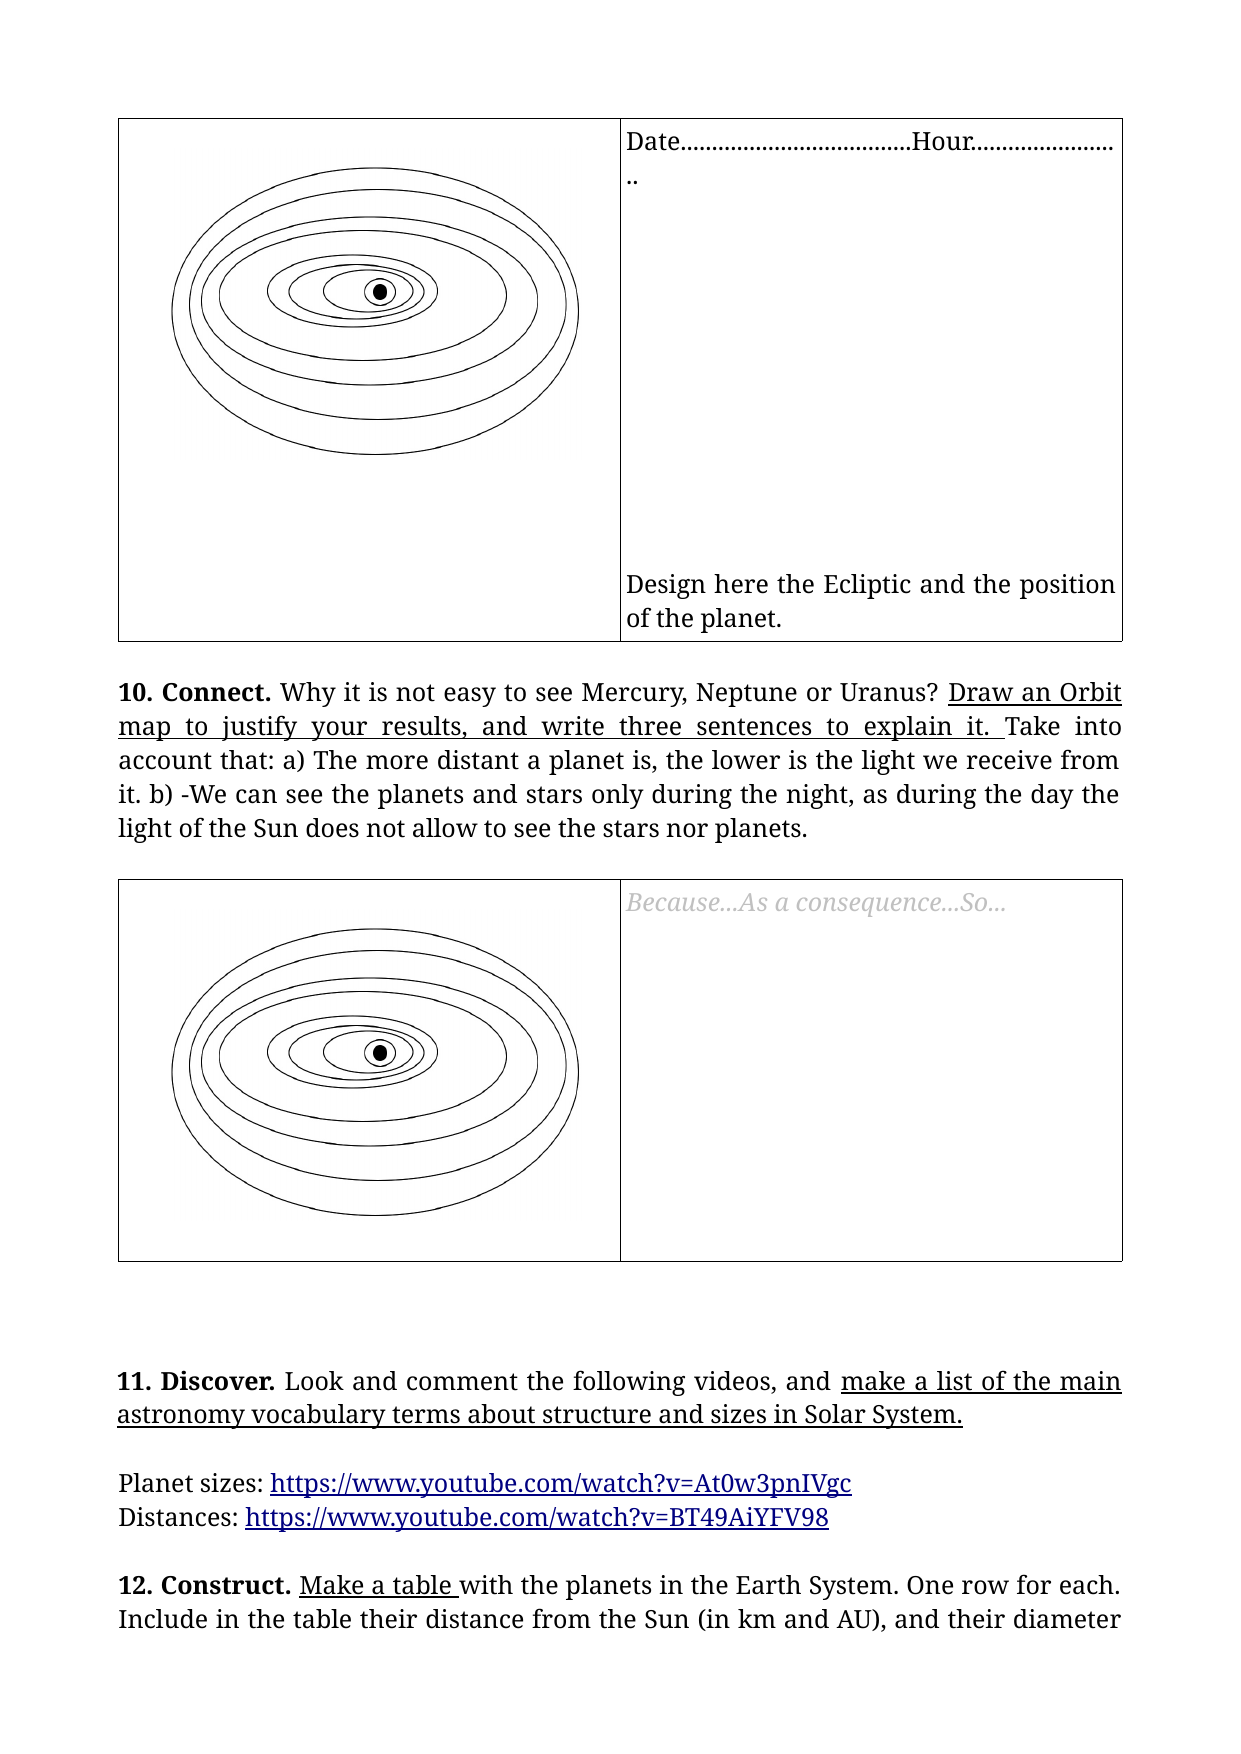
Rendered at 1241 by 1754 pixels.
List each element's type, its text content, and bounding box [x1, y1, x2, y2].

text 11. Discover. Look and comment the following videos, and make a list of the main astronomy vocabulary terms about structure and sizes in Solar System. [117, 1363, 1122, 1431]
text 12. Construct. Make a table with the planets in the Earth System. One row for each. Include in the table their distance from the Sun (in km and AU), and their diameter [118, 1567, 1122, 1636]
table_header [119, 880, 620, 1261]
picture [169, 909, 582, 1221]
table_header Because...As a consequence...So... [621, 880, 1122, 1261]
table_header [119, 119, 620, 641]
table_header Date.....................................Hour......................... Design here the Ecliptic and the position of the planet. [621, 119, 1122, 641]
text 10. Connect. Why it is not easy to see Mercury, Neptune or Uranus? Draw an Orbit map to justify your results, and write three sentences to explain it. Take into account that: a) The more distant a planet is, the lower is the light we receive from it. b) -We can see the planets and stars only during the night, as during the day the light of the Sun does not allow to see the stars nor planets. [118, 675, 1122, 845]
text Planet sizes: https://www.youtube.com/watch?v=At0w3pnIVgc [118, 1465, 1122, 1499]
text Distances: https://www.youtube.com/watch?v=BT49AiYFV98 [118, 1499, 1122, 1533]
picture [169, 148, 582, 460]
